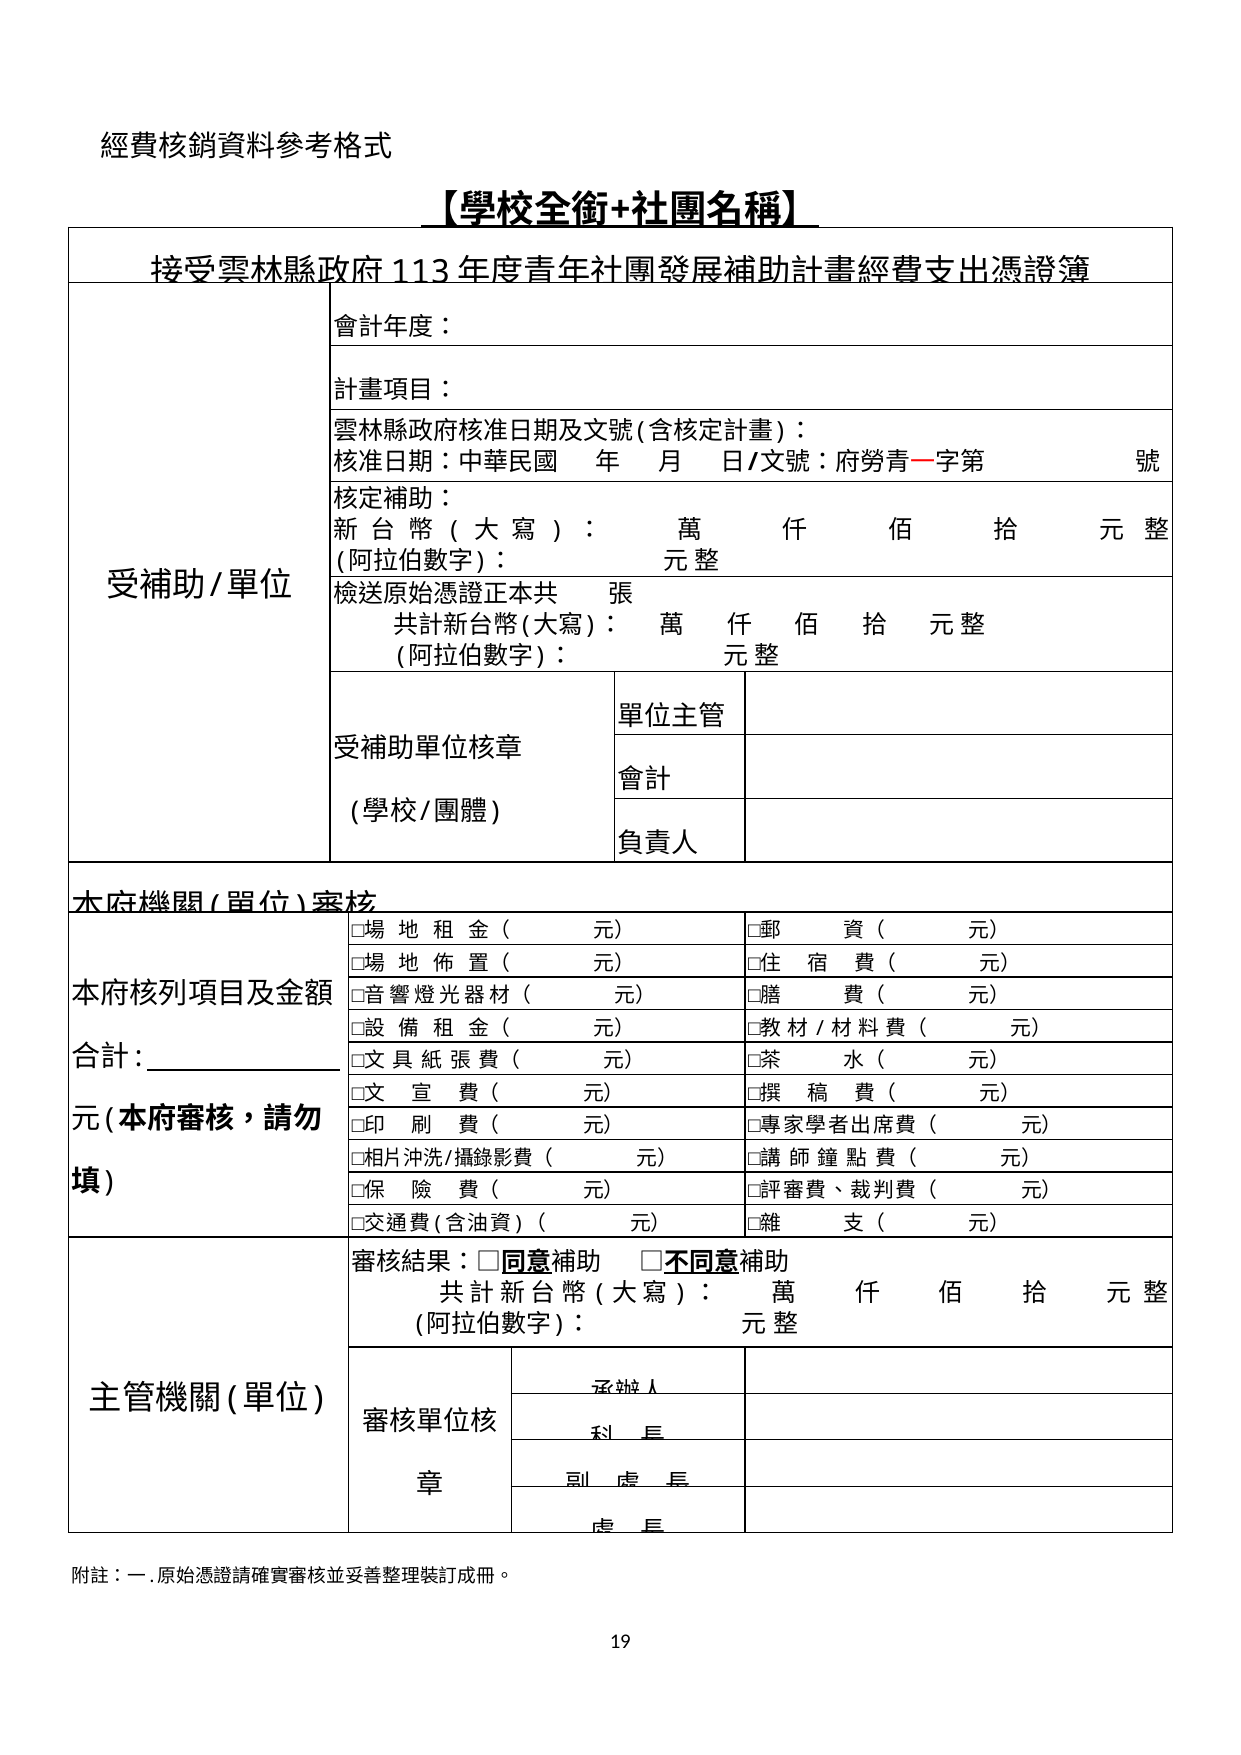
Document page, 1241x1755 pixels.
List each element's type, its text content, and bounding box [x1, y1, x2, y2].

table_cell 接受雲林縣政府113年度青年社團發展補助計畫經費支出憑證簿 [69, 228, 1172, 282]
table_cell □講師鐘點費（ 元） [746, 1140, 1172, 1171]
table_cell 檢送原始憑證正本共 張 共計新台幣(大寫)： 萬 仟 佰 拾 元整 (阿拉伯數字)： 元整 [331, 577, 1172, 671]
table_cell [746, 735, 1172, 798]
table_cell □音響燈光器材（ 元） [349, 978, 744, 1009]
table_cell [746, 1348, 1172, 1393]
table_cell 本府核列項目及金額 合計: 元(本府審核，請勿填) [69, 913, 348, 1236]
table_cell □保險費（ 元） [349, 1173, 744, 1204]
table_cell 附註：一.原始憑證請確實審核並妥善整理裝訂成冊。 [68, 1533, 1172, 1602]
table_cell 計畫項目： [331, 346, 1172, 409]
table_cell 雲林縣政府核准日期及文號(含核定計畫)： 核准日期：中華民國 年 月 日/文號：府勞青一字第 號 [331, 410, 1172, 481]
table_cell 單位主管 [615, 672, 744, 734]
table_cell □專家學者出席費（ 元） [746, 1108, 1172, 1139]
table_cell 受補助單位核章 (學校/團體) [331, 672, 614, 861]
table_cell □交通費(含油資)（ 元） [349, 1205, 744, 1236]
table_cell □相片沖洗/攝錄影費（ 元） [349, 1140, 744, 1171]
table_cell [746, 672, 1172, 734]
table_cell □文宣費（ 元） [349, 1075, 744, 1106]
table_cell 主管機關(單位) [69, 1238, 348, 1532]
table_cell □住宿費（ 元） [746, 945, 1172, 976]
table_cell □茶水（ 元） [746, 1043, 1172, 1074]
table_cell [746, 1440, 1172, 1486]
table_cell □印刷費（ 元） [349, 1108, 744, 1139]
table_cell 副 處 長 [512, 1440, 744, 1486]
table_cell □設備租金（ 元） [349, 1010, 744, 1041]
table_cell □場地租金（ 元） [349, 913, 744, 944]
table_cell 會計 [615, 735, 744, 798]
table_cell 核定補助： 新台幣(大寫)： 萬 仟 佰 拾 元整 (阿拉伯數字)： 元整 [331, 482, 1172, 576]
text 經費核銷資料參考格式 [100, 102, 1140, 164]
table_cell 會計年度： [331, 283, 1172, 345]
table_cell □郵資（ 元） [746, 913, 1172, 944]
table_cell □場地佈置（ 元） [349, 945, 744, 976]
table_cell [746, 799, 1172, 861]
table_cell [746, 1394, 1172, 1439]
table_cell □評審費、裁判費（ 元） [746, 1173, 1172, 1204]
table_cell 審核結果：□同意補助 □不同意補助 共計新台幣(大寫)： 萬 仟 佰 拾 元整 (阿拉伯數字)： 元整 [349, 1238, 1172, 1346]
table_cell 審核單位核章 [349, 1348, 511, 1532]
table_header 【學校全銜+社團名稱】 [68, 164, 1172, 227]
table_cell 本府機關(單位)審核 [69, 863, 1172, 911]
table_cell [746, 1487, 1172, 1532]
table_cell 科 長 [512, 1394, 744, 1439]
table_cell □教材/材料費（ 元） [746, 1010, 1172, 1041]
table_cell 受補助/單位 [69, 283, 329, 861]
table_cell □文具紙張費（ 元） [349, 1043, 744, 1074]
table_cell 處 長 [512, 1487, 744, 1532]
table_cell □膳費（ 元） [746, 978, 1172, 1009]
table_cell □撰稿費（ 元） [746, 1075, 1172, 1106]
table_cell □雜支（ 元） [746, 1205, 1172, 1236]
table_cell 負責人 [615, 799, 744, 861]
table_cell 承辦人 [512, 1348, 744, 1393]
